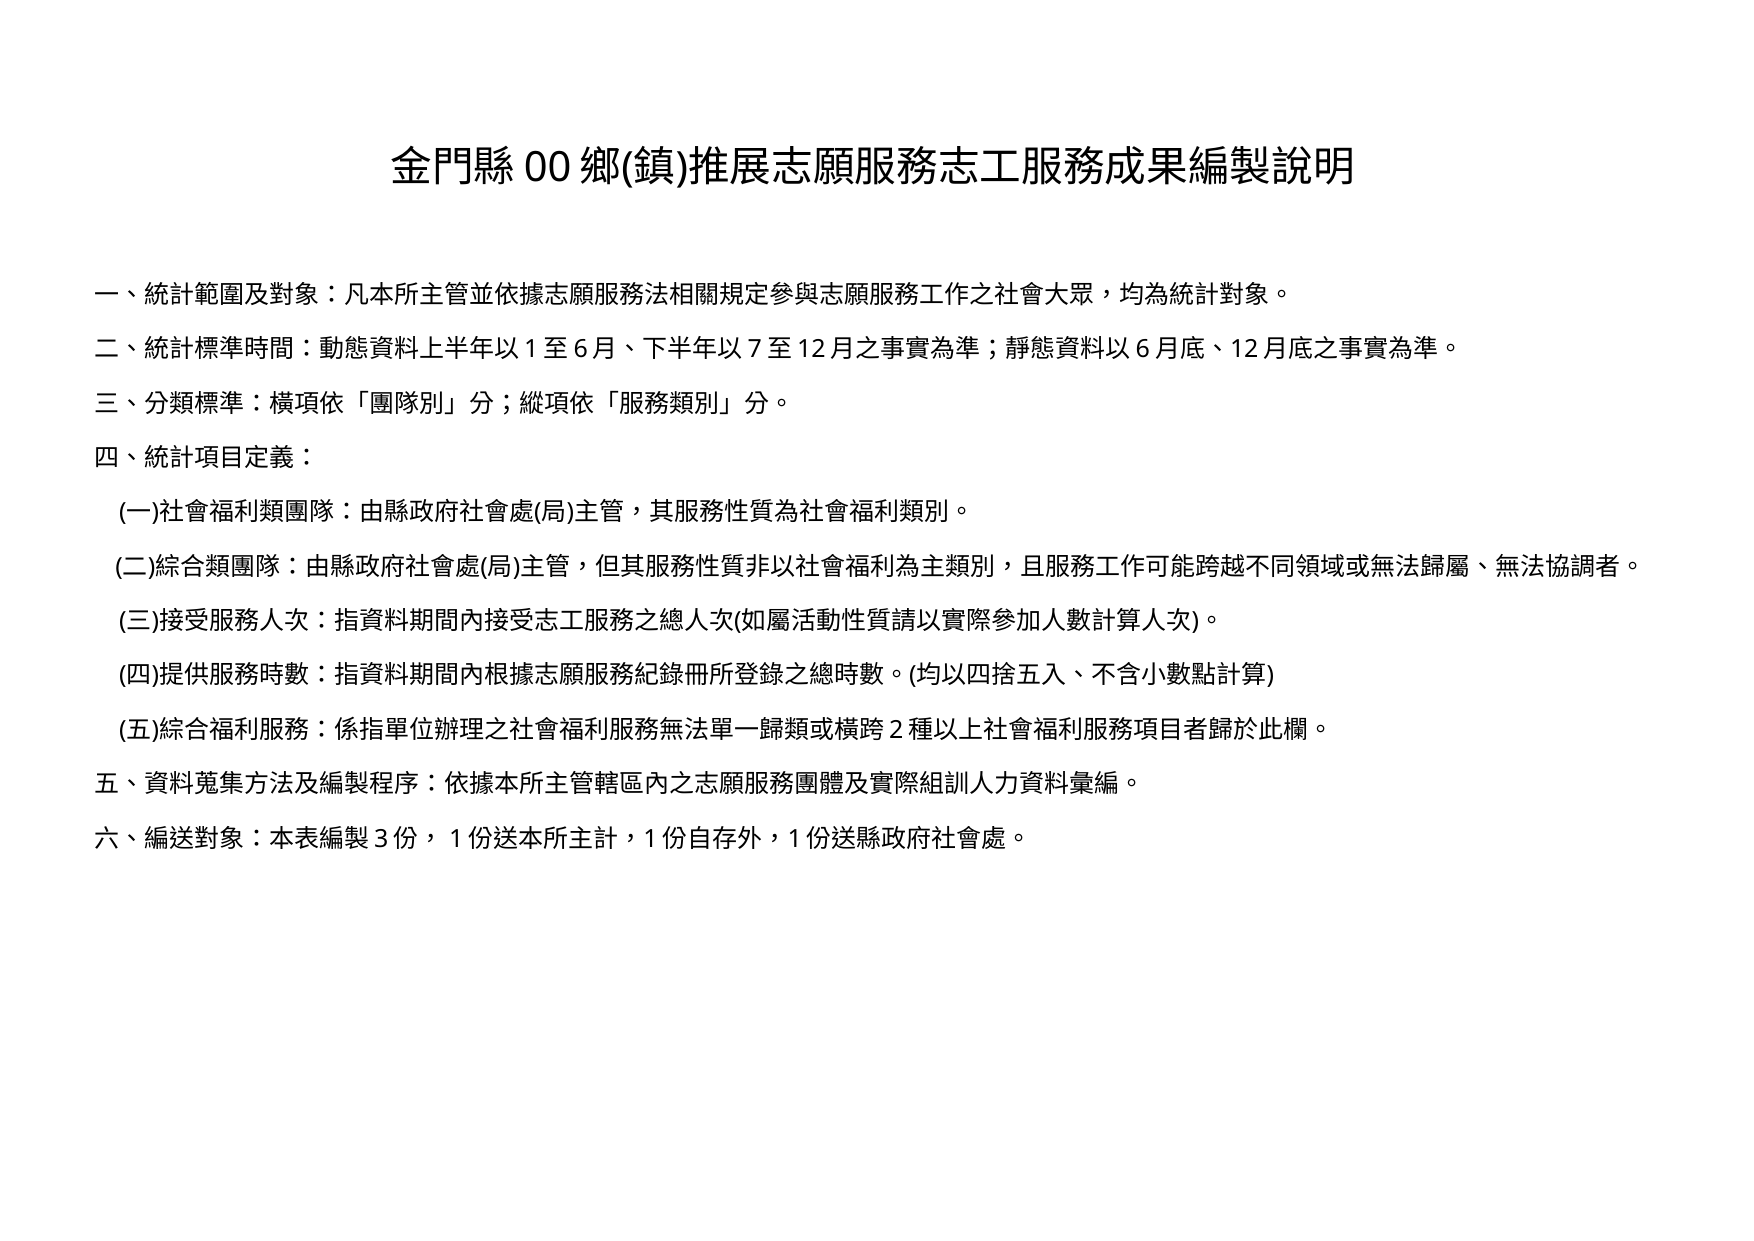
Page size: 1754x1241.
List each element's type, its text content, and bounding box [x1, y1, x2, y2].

text (五)綜合福利服務：係指單位辦理之社會福利服務無法單一歸類或橫跨2種以上社會福利服務項目者歸於此欄。 [119, 709, 1651, 746]
text 六、編送對象：本表編製3份， 1份送本所主計，1份自存外，1份送縣政府社會處。 [94, 818, 1651, 854]
text 二、統計標準時間：動態資料上半年以1至6月、下半年以7至12月之事實為準；靜態資料以6月底、12月底之事實為準。 [94, 329, 1651, 365]
text 金門縣00鄉(鎮)推展志願服務志工服務成果編製說明 [94, 133, 1651, 193]
text (四)提供服務時數：指資料期間內根據志願服務紀錄冊所登錄之總時數。(均以四捨五入、不含小數點計算) [119, 655, 1651, 691]
text 五、資料蒐集方法及編製程序：依據本所主管轄區內之志願服務團體及實際組訓人力資料彙編。 [94, 764, 1651, 800]
text (三)接受服務人次：指資料期間內接受志工服務之總人次(如屬活動性質請以實際參加人數計算人次)。 [119, 601, 1651, 637]
text 四、統計項目定義： [94, 437, 1651, 474]
text (二)綜合類團隊：由縣政府社會處(局)主管，但其服務性質非以社會福利為主類別，且服務工作可能跨越不同領域或無法歸屬、無法協調者。 [109, 546, 1651, 582]
text 一、統計範圍及對象：凡本所主管並依據志願服務法相關規定參與志願服務工作之社會大眾，均為統計對象。 [94, 274, 1651, 311]
text 三、分類標準：橫項依「團隊別」分；縱項依「服務類別」分。 [94, 383, 1651, 419]
text (一)社會福利類團隊：由縣政府社會處(局)主管，其服務性質為社會福利類別。 [119, 492, 1651, 528]
